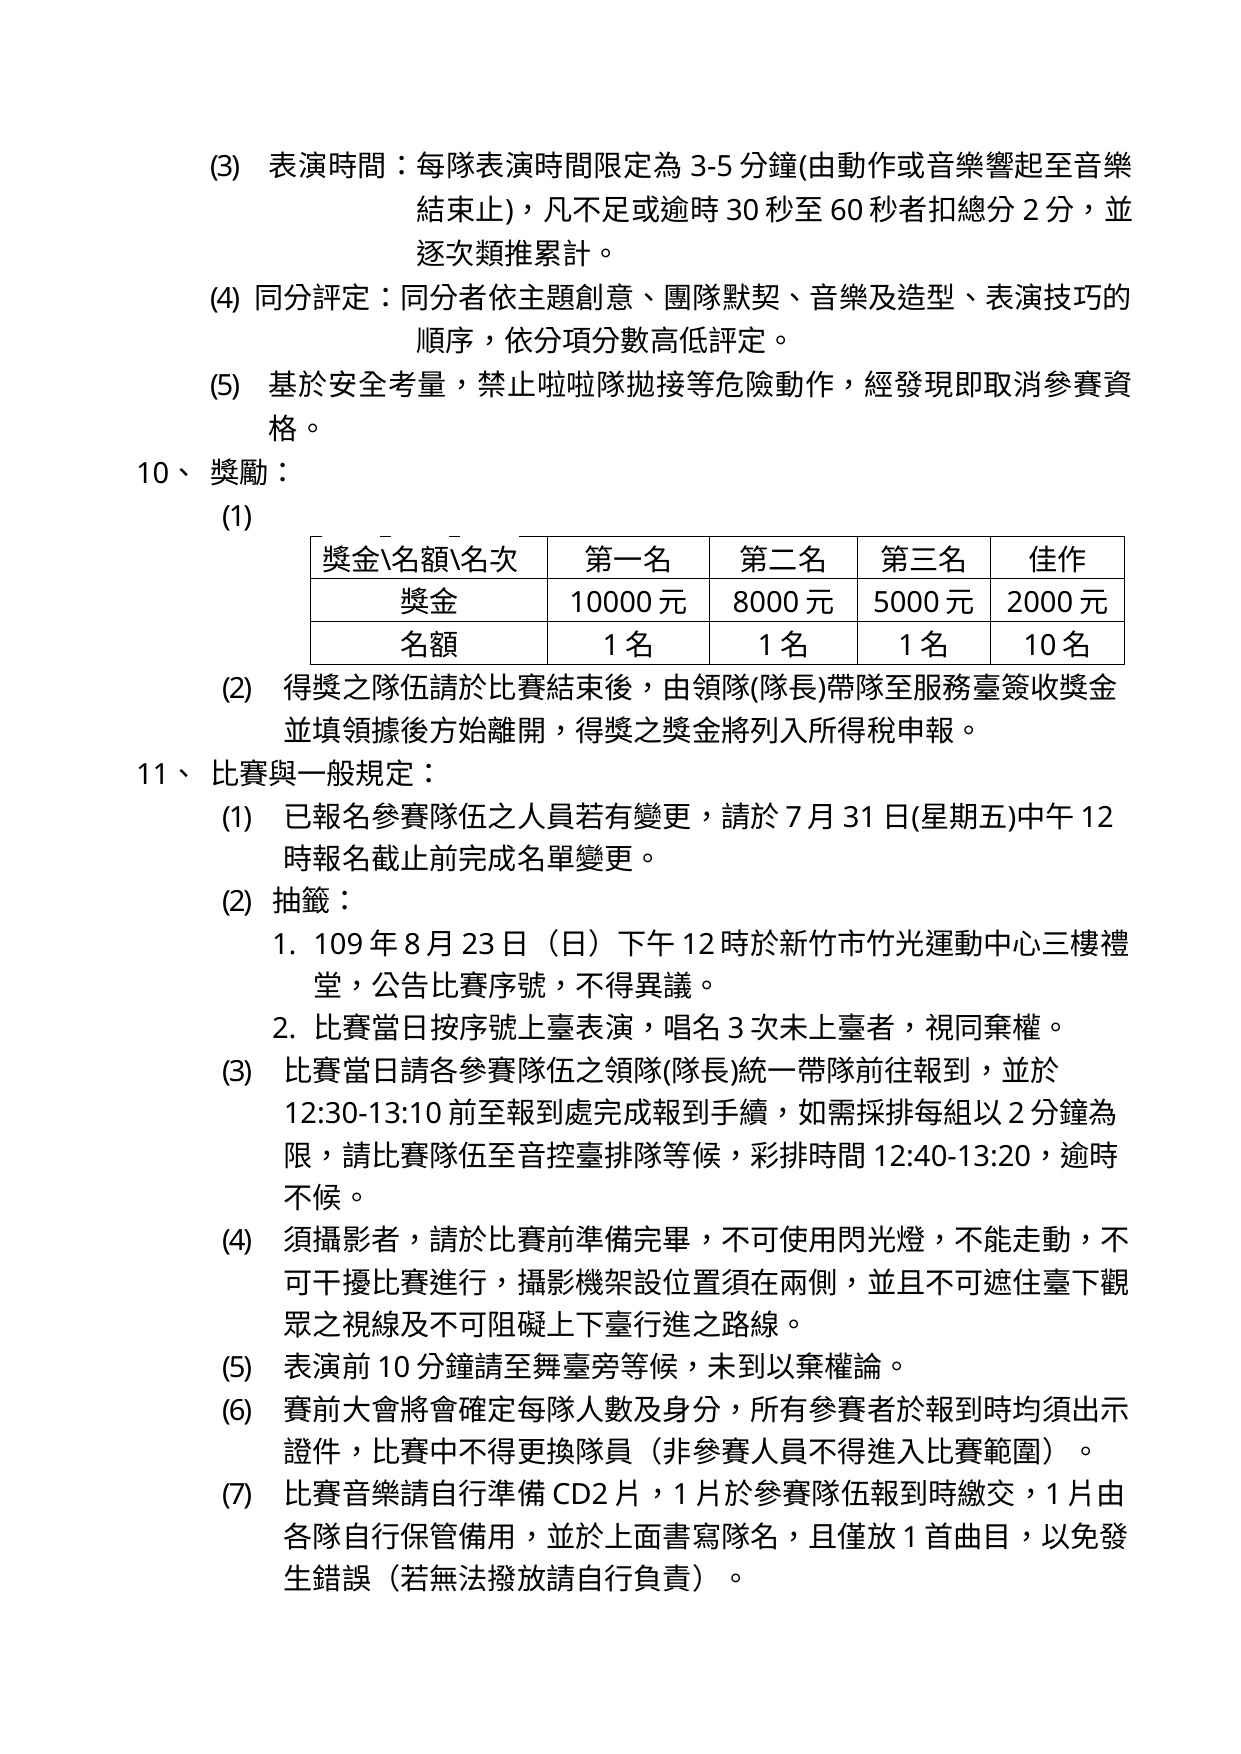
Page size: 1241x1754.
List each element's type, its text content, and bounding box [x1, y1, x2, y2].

list 比賽音樂請自行準備CD2片，1片於參賽隊伍報到時繳交，1片由各隊自行保管備用，並於上面書寫隊名，且僅放1首曲目，以免發生錯誤（若無法撥放請自行負責）。 [222, 1471, 1134, 1598]
table_cell 1名 [710, 622, 857, 664]
table_cell 5000元 [858, 579, 990, 621]
table_cell 獎金 [311, 579, 547, 621]
table_header 第二名 [710, 537, 857, 578]
table_header 佳作 [991, 537, 1124, 578]
list 比賽與一般規定： [136, 749, 1134, 793]
list 須攝影者，請於比賽前準備完畢，不可使用閃光燈，不能走動，不可干擾比賽進行，攝影機架設位置須在兩側，並且不可遮住臺下觀眾之視線及不可阻礙上下臺行進之路線。 [222, 1217, 1134, 1344]
table_header 第一名 [548, 537, 709, 578]
table_header 獎金\名額\名次 [311, 537, 547, 578]
list 賽前大會將會確定每隊人數及身分，所有參賽者於報到時均須出示證件，比賽中不得更換隊員（非參賽人員不得進入比賽範圍）。 [222, 1386, 1134, 1471]
table_header 第三名 [858, 537, 990, 578]
list 得獎之隊伍請於比賽結束後，由領隊(隊長)帶隊至服務臺簽收獎金並填領據後方始離開，得獎之獎金將列入所得稅申報。 [222, 665, 1134, 749]
list 比賽當日按序號上臺表演，唱名3次未上臺者，視同棄權。 [272, 1005, 1134, 1047]
list 已報名參賽隊伍之人員若有變更，請於7月31日(星期五)中午12時報名截止前完成名單變更。 [222, 793, 1134, 878]
table_cell 1名 [548, 622, 709, 664]
table_cell 1名 [858, 622, 990, 664]
table_cell 10名 [991, 622, 1124, 664]
list 獎勵： [136, 448, 1134, 492]
list 109年8月23日（日）下午12時於新竹市竹光運動中心三樓禮堂，公告比賽序號，不得異議。 [272, 920, 1134, 1005]
table_cell 名額 [311, 622, 547, 664]
list 比賽當日請各參賽隊伍之領隊(隊長)統一帶隊前往報到，並於12:30-13:10前至報到處完成報到手續，如需採排每組以2分鐘為限，請比賽隊伍至音控臺排隊等候，彩排時間12:40-13:20，逾時不候。 [222, 1047, 1134, 1217]
table_cell 8000元 [710, 579, 857, 621]
list 表演時間：每隊表演時間限定為3-5分鐘(由動作或音樂響起至音樂結束止)，凡不足或逾時30秒至60秒者扣總分2分，並逐次類推累計。 [210, 142, 1134, 273]
list 抽籤： [222, 878, 1134, 920]
table_cell 10000元 [548, 579, 709, 621]
table_cell 2000元 [991, 579, 1124, 621]
list 基於安全考量，禁止啦啦隊拋接等危險動作，經發現即取消參賽資格。 [210, 361, 1134, 448]
list 同分評定：同分者依主題創意、團隊默契、音樂及造型、表演技巧的順序，依分項分數高低評定。 [210, 273, 1134, 361]
list 表演前10分鐘請至舞臺旁等候，未到以棄權論。 [222, 1344, 1134, 1386]
